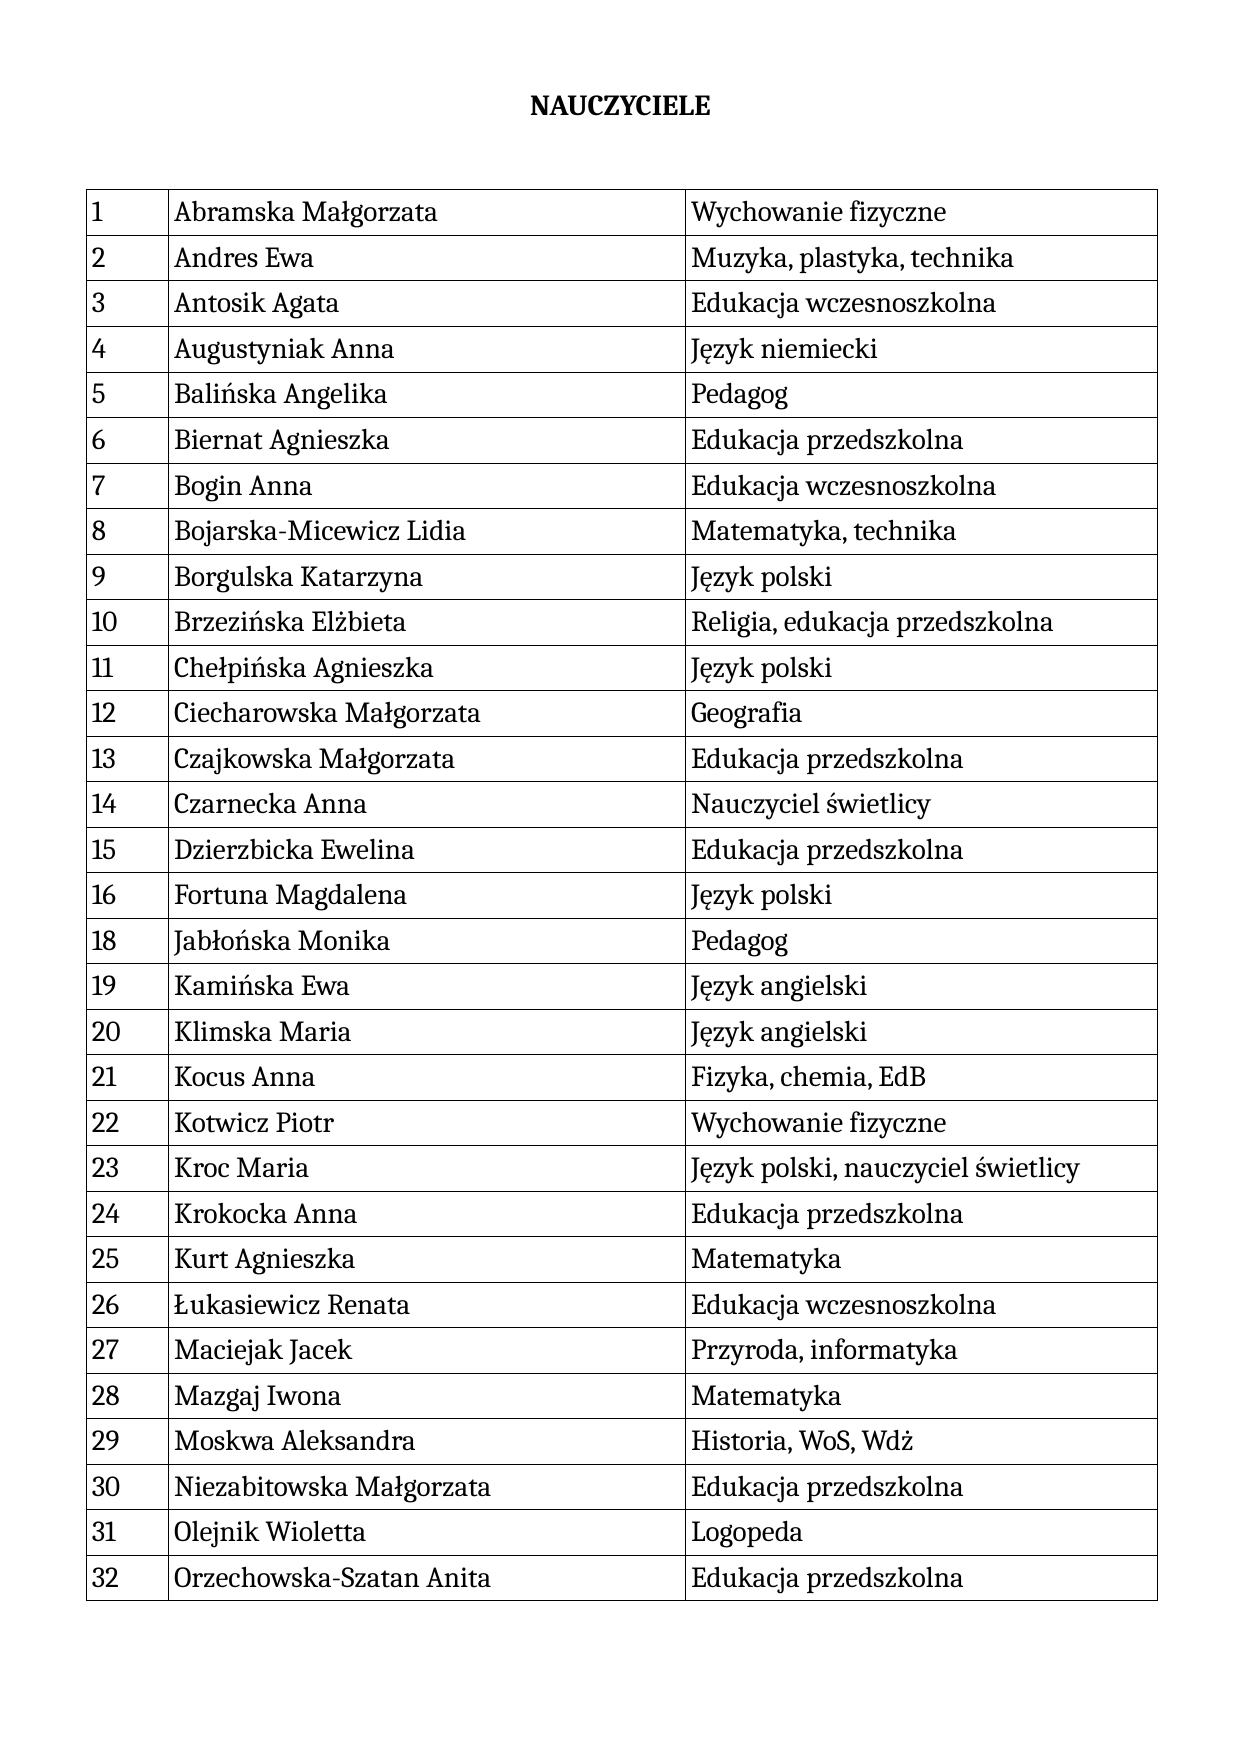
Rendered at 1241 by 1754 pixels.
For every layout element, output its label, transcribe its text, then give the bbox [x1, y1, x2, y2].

table_cell 2 [87, 236, 168, 280]
table_cell Klimska Maria [169, 1010, 685, 1054]
table_cell Edukacja przedszkolna [686, 1556, 1157, 1600]
table_header 1 [87, 190, 168, 235]
table_cell Kamińska Ewa [169, 964, 685, 1009]
table_cell 12 [87, 691, 168, 736]
text NAUCZYCIELE [118, 89, 1122, 122]
table_cell Niezabitowska Małgorzata [169, 1465, 685, 1509]
table_cell 26 [87, 1283, 168, 1327]
table_cell 18 [87, 919, 168, 963]
table_cell Orzechowska-Szatan Anita [169, 1556, 685, 1600]
table_cell Język polski [686, 555, 1157, 599]
table_cell Matematyka, technika [686, 509, 1157, 553]
table_cell Chełpińska Agnieszka [169, 646, 685, 690]
table_cell 30 [87, 1465, 168, 1509]
table_cell Edukacja wczesnoszkolna [686, 464, 1157, 508]
table_cell Przyroda, informatyka [686, 1328, 1157, 1373]
table_cell Brzezińska Elżbieta [169, 600, 685, 644]
table_cell Fortuna Magdalena [169, 873, 685, 918]
table_cell Edukacja wczesnoszkolna [686, 281, 1157, 326]
table_cell Edukacja przedszkolna [686, 1192, 1157, 1236]
table_cell Kroc Maria [169, 1146, 685, 1191]
table_cell Język polski [686, 873, 1157, 918]
table_cell 29 [87, 1419, 168, 1464]
table_cell Pedagog [686, 919, 1157, 963]
table_cell Język angielski [686, 964, 1157, 1009]
table_cell Matematyka [686, 1237, 1157, 1282]
table_cell Historia, WoS, Wdż [686, 1419, 1157, 1464]
table_cell 8 [87, 509, 168, 553]
table_cell Kotwicz Piotr [169, 1101, 685, 1145]
table_cell Borgulska Katarzyna [169, 555, 685, 599]
table_cell Bogin Anna [169, 464, 685, 508]
table_cell Jabłońska Monika [169, 919, 685, 963]
table_cell 9 [87, 555, 168, 599]
table_cell 15 [87, 828, 168, 872]
table_cell Antosik Agata [169, 281, 685, 326]
table_cell 16 [87, 873, 168, 918]
table_cell Czajkowska Małgorzata [169, 737, 685, 781]
table_cell Ciecharowska Małgorzata [169, 691, 685, 736]
table_cell Edukacja przedszkolna [686, 1465, 1157, 1509]
table_cell Dzierzbicka Ewelina [169, 828, 685, 872]
table_cell 24 [87, 1192, 168, 1236]
table_cell Maciejak Jacek [169, 1328, 685, 1373]
table_cell Logopeda [686, 1510, 1157, 1555]
table_cell Język angielski [686, 1010, 1157, 1054]
table_cell 6 [87, 418, 168, 462]
table_cell 13 [87, 737, 168, 781]
table_cell 20 [87, 1010, 168, 1054]
table_cell Edukacja przedszkolna [686, 418, 1157, 462]
table_cell 31 [87, 1510, 168, 1555]
table_cell 7 [87, 464, 168, 508]
table_cell Język polski, nauczyciel świetlicy [686, 1146, 1157, 1191]
table_cell 25 [87, 1237, 168, 1282]
table_cell Edukacja przedszkolna [686, 828, 1157, 872]
table_cell Kurt Agnieszka [169, 1237, 685, 1282]
table_cell Biernat Agnieszka [169, 418, 685, 462]
table_cell Muzyka, plastyka, technika [686, 236, 1157, 280]
table_cell Matematyka [686, 1374, 1157, 1418]
table_cell Edukacja przedszkolna [686, 737, 1157, 781]
table_cell Bojarska-Micewicz Lidia [169, 509, 685, 553]
table_header Abramska Małgorzata [169, 190, 685, 235]
table_cell Łukasiewicz Renata [169, 1283, 685, 1327]
table_cell 11 [87, 646, 168, 690]
table_cell Mazgaj Iwona [169, 1374, 685, 1418]
table_cell Andres Ewa [169, 236, 685, 280]
table_cell Moskwa Aleksandra [169, 1419, 685, 1464]
table_cell Augustyniak Anna [169, 327, 685, 371]
table_cell Religia, edukacja przedszkolna [686, 600, 1157, 644]
table_cell Olejnik Wioletta [169, 1510, 685, 1555]
table_cell Geografia [686, 691, 1157, 736]
table_cell Krokocka Anna [169, 1192, 685, 1236]
table_cell 14 [87, 782, 168, 827]
table_cell Język niemiecki [686, 327, 1157, 371]
table_cell 27 [87, 1328, 168, 1373]
table_cell Kocus Anna [169, 1055, 685, 1100]
table_cell 22 [87, 1101, 168, 1145]
table_cell 19 [87, 964, 168, 1009]
table_header Wychowanie fizyczne [686, 190, 1157, 235]
table_cell Edukacja wczesnoszkolna [686, 1283, 1157, 1327]
table_cell 28 [87, 1374, 168, 1418]
table_cell Balińska Angelika [169, 373, 685, 417]
table_cell Pedagog [686, 373, 1157, 417]
table_cell 32 [87, 1556, 168, 1600]
table_cell Fizyka, chemia, EdB [686, 1055, 1157, 1100]
table_cell Nauczyciel świetlicy [686, 782, 1157, 827]
table_cell 21 [87, 1055, 168, 1100]
table_cell Język polski [686, 646, 1157, 690]
table_cell 10 [87, 600, 168, 644]
table_cell 3 [87, 281, 168, 326]
table_cell 4 [87, 327, 168, 371]
table_cell 5 [87, 373, 168, 417]
table_cell Czarnecka Anna [169, 782, 685, 827]
table_cell 23 [87, 1146, 168, 1191]
table_cell Wychowanie fizyczne [686, 1101, 1157, 1145]
